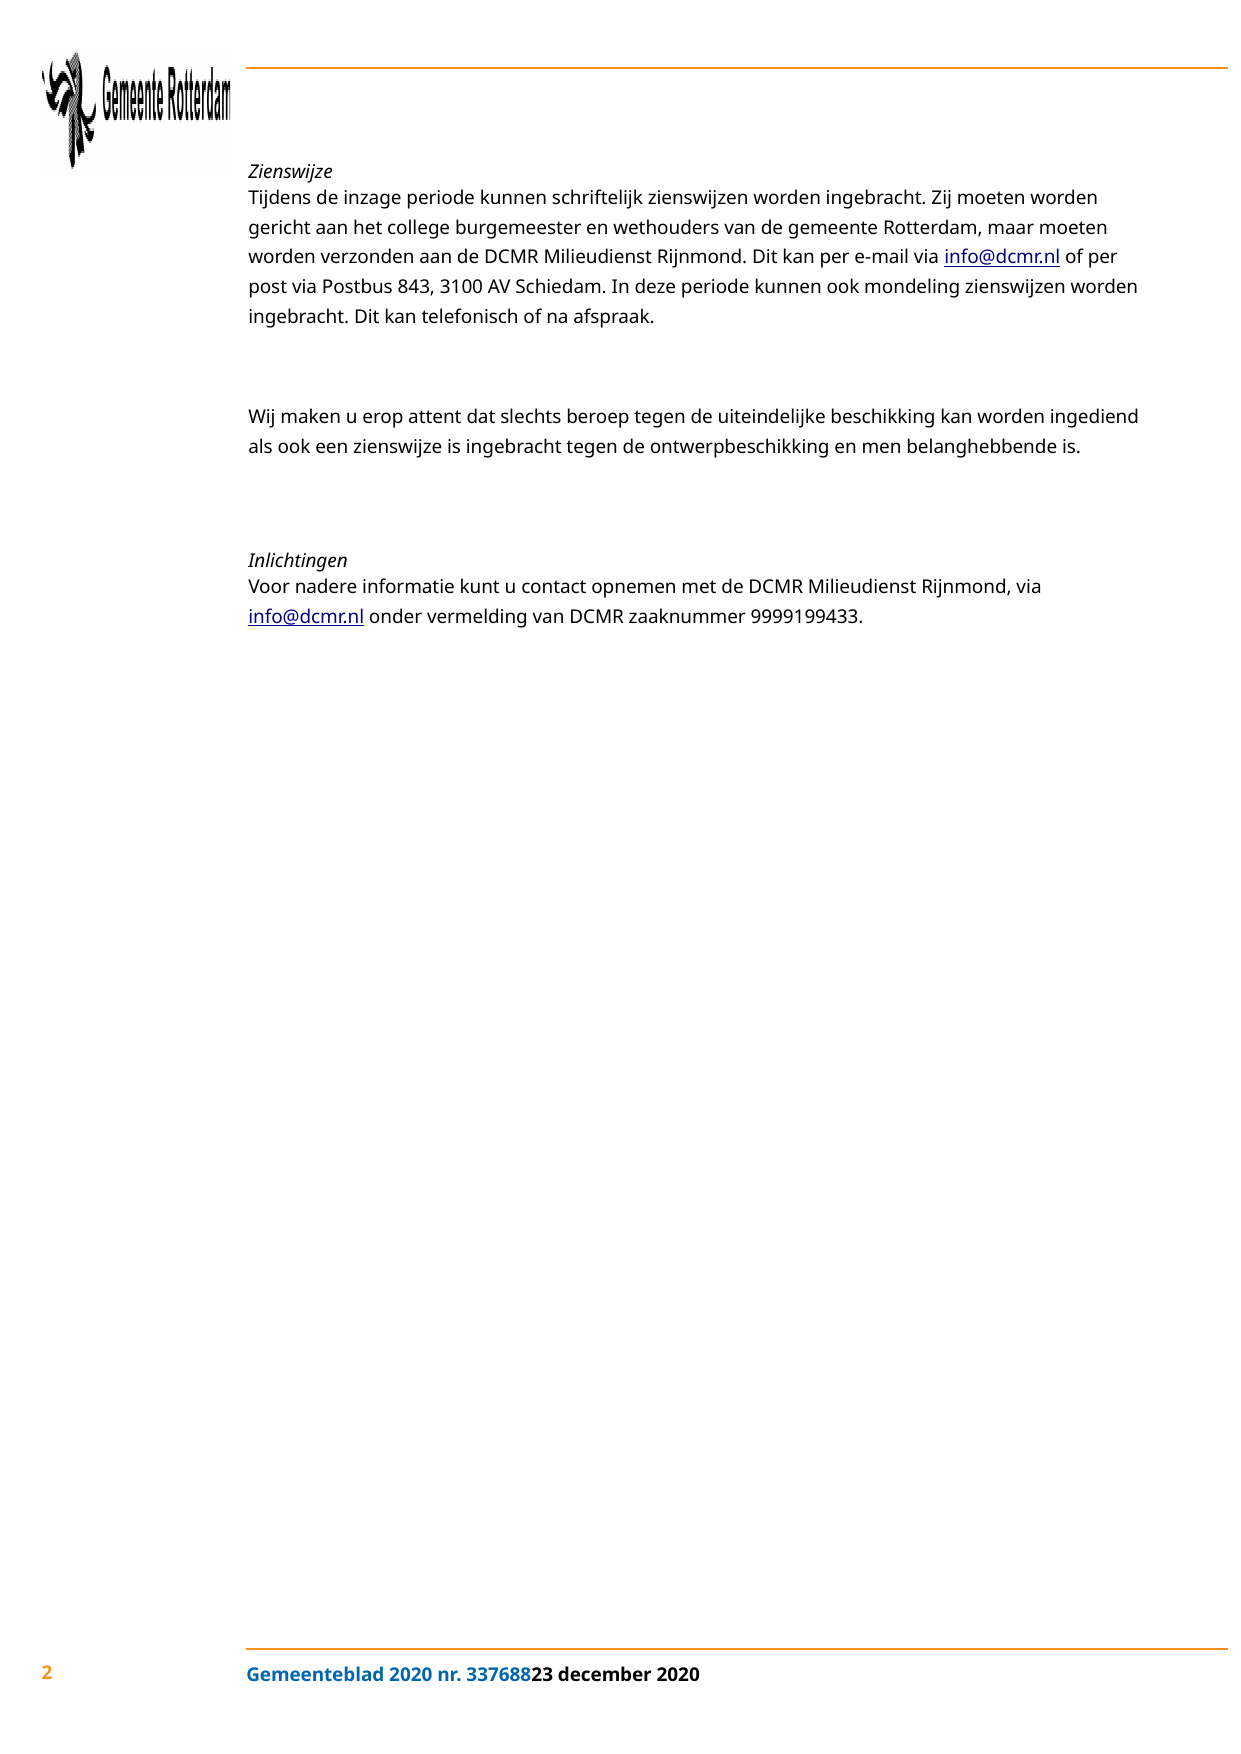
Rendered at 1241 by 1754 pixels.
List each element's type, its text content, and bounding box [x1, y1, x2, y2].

text Inlichtingen [248, 548, 1152, 573]
text Wij maken u erop attent dat slechts beroep tegen de uiteindelijke beschikking kan worden ingediend als ook een zienswijze is ingebracht tegen de ontwerpbeschikking en men belanghebbende is. [248, 404, 1152, 459]
text Zienswijze [248, 159, 1152, 184]
text Tijdens de inzage periode kunnen schriftelijk zienswijzen worden ingebracht. Zij moeten worden gericht aan het college burgemeester en wethouders van de gemeente Rotterdam, maar moeten worden verzonden aan de DCMR Milieudienst Rijnmond. Dit kan per e-mail via info@dcmr.nl of per post via Postbus 843, 3100 AV Schiedam. In deze periode kunnen ook mondeling zienswijzen worden ingebracht. Dit kan telefonisch of na afspraak. [248, 184, 1152, 328]
text Voor nadere informatie kunt u contact opnemen met de DCMR Milieudienst Rijnmond, via info@dcmr.nl onder vermelding van DCMR zaaknummer 9999199433. [248, 573, 1152, 629]
picture [41, 47, 231, 172]
